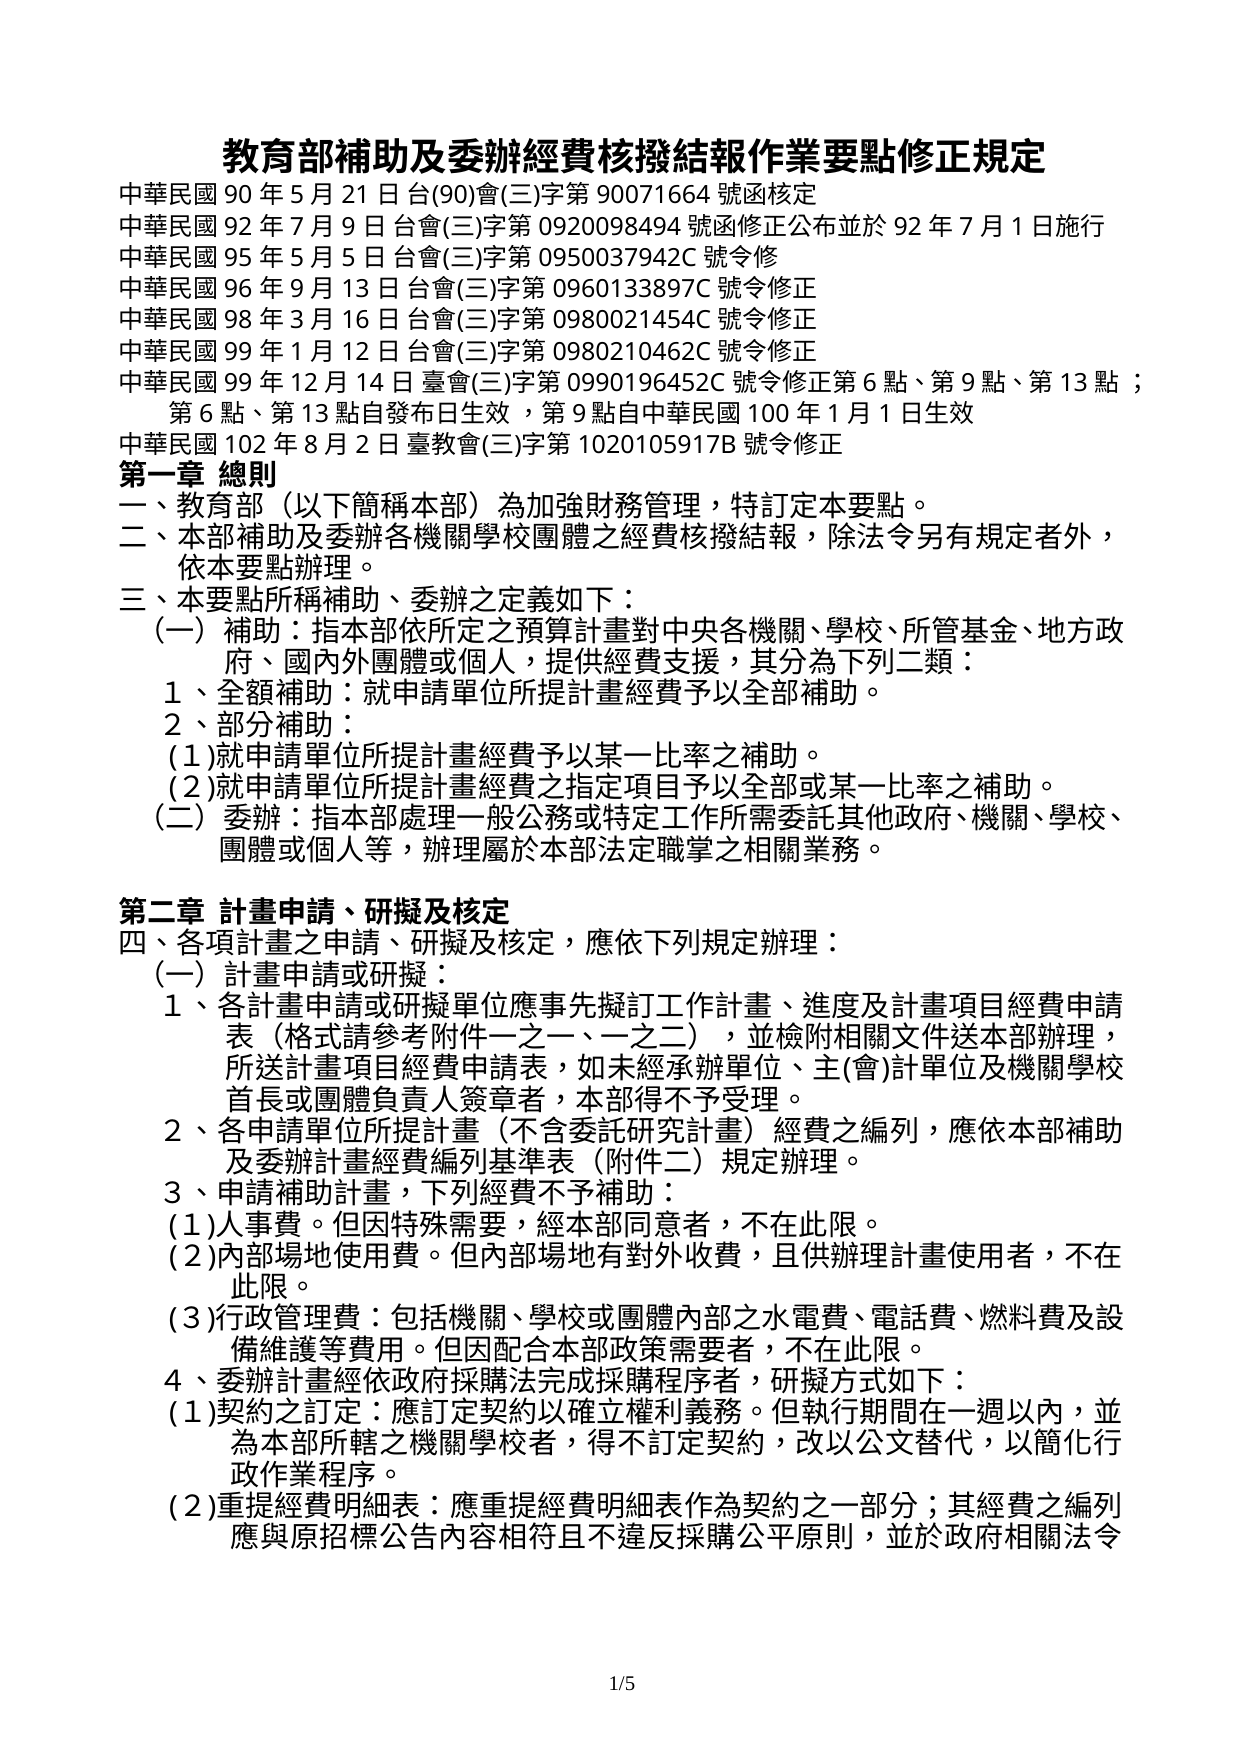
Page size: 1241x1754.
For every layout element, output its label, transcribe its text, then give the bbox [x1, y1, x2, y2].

text 中華民國 92 年 7 月 9 日 台會(三)字第 0920098494 號函修正公布並於 92 年 7 月 1日施行 [118, 210, 1125, 241]
text (１)就申請單位所提計畫經費予以某一比率之補助。 [153, 741, 1125, 772]
text ４、委辦計畫經依政府採購法完成採購程序者，研擬方式如下： [143, 1366, 1125, 1397]
text １、各計畫申請或研擬單位應事先擬訂工作計畫、進度及計畫項目經費申請表（格式請參考附件一之一、一之二），並檢附相關文件送本部辦理，所送計畫項目經費申請表，如未經承辦單位、主(會)計單位及機關學校首長或團體負責人簽章者，本部得不予受理。 [143, 991, 1125, 1116]
text 一、教育部（以下簡稱本部）為加強財務管理，特訂定本要點。 [118, 491, 1125, 522]
text ２、各申請單位所提計畫（不含委託研究計畫）經費之編列，應依本部補助及委辦計畫經費編列基準表（附件二）規定辦理。 [143, 1116, 1125, 1179]
text (１)契約之訂定：應訂定契約以確立權利義務。但執行期間在一週以內，並為本部所轄之機關學校者，得不訂定契約，改以公文替代，以簡化行政作業程序。 [153, 1397, 1125, 1491]
text 中華民國 99 年 1 月 12 日 台會(三)字第 0980210462C 號令修正 [118, 335, 1125, 366]
text 中華民國 96 年 9 月 13 日 台會(三)字第 0960133897C 號令修正 [118, 272, 1125, 304]
text 第一章 總則 [118, 460, 1125, 491]
text (２)就申請單位所提計畫經費之指定項目予以全部或某一比率之補助。 [153, 772, 1125, 804]
text (２)內部場地使用費。但內部場地有對外收費，且供辦理計畫使用者，不在此限。 [153, 1241, 1125, 1304]
text ３、申請補助計畫，下列經費不予補助： [143, 1179, 1125, 1210]
text 中華民國 99 年 12 月 14 日 臺會(三)字第 0990196452C 號令修正第 6 點、第 9 點、第 13 點 ；第 6 點、第 13 點自發布日生效 ，第 9點自中華民國 100 年 1 月 1 日生效 [118, 366, 1125, 429]
text 第二章 計畫申請、研擬及核定 [118, 897, 1125, 929]
text ２、部分補助： [143, 710, 1125, 741]
text (３)行政管理費：包括機關、學校或團體內部之水電費、電話費、燃料費及設備維護等費用。但因配合本部政策需要者，不在此限。 [153, 1304, 1125, 1366]
text （二）委辦：指本部處理一般公務或特定工作所需委託其他政府、機關、學校、團體或個人等，辦理屬於本部法定職掌之相關業務。 [136, 804, 1125, 866]
text （一）補助：指本部依所定之預算計畫對中央各機關、學校、所管基金、地方政府、國內外團體或個人，提供經費支援，其分為下列二類： [136, 616, 1125, 679]
text 中華民國 98 年 3 月 16 日 台會(三)字第 0980021454C 號令修正 [118, 304, 1125, 335]
text 三、本要點所稱補助、委辦之定義如下： [118, 585, 1125, 616]
text 中華民國 102 年 8 月 2 日 臺教會(三)字第 1020105917B 號令修正 [118, 429, 1125, 460]
text (２)重提經費明細表：應重提經費明細表作為契約之一部分；其經費之編列應與原招標公告內容相符且不違反採購公平原則，並於政府相關法令 [153, 1491, 1125, 1554]
text 中華民國 90 年 5 月 21 日 台(90)會(三)字第 90071664 號函核定 [118, 179, 1125, 210]
text 四、各項計畫之申請、研擬及核定，應依下列規定辦理： [118, 929, 1125, 960]
text （一）計畫申請或研擬： [136, 960, 1125, 991]
text 二、本部補助及委辦各機關學校團體之經費核撥結報，除法令另有規定者外，依本要點辦理。 [118, 522, 1125, 585]
text 教育部補助及委辦經費核撥結報作業要點修正規定 [118, 135, 1125, 179]
text (１)人事費。但因特殊需要，經本部同意者，不在此限。 [153, 1210, 1125, 1241]
text １、全額補助：就申請單位所提計畫經費予以全部補助。 [143, 679, 1125, 710]
text 中華民國 95 年 5 月 5 日 台會(三)字第 0950037942C 號令修 [118, 241, 1125, 272]
